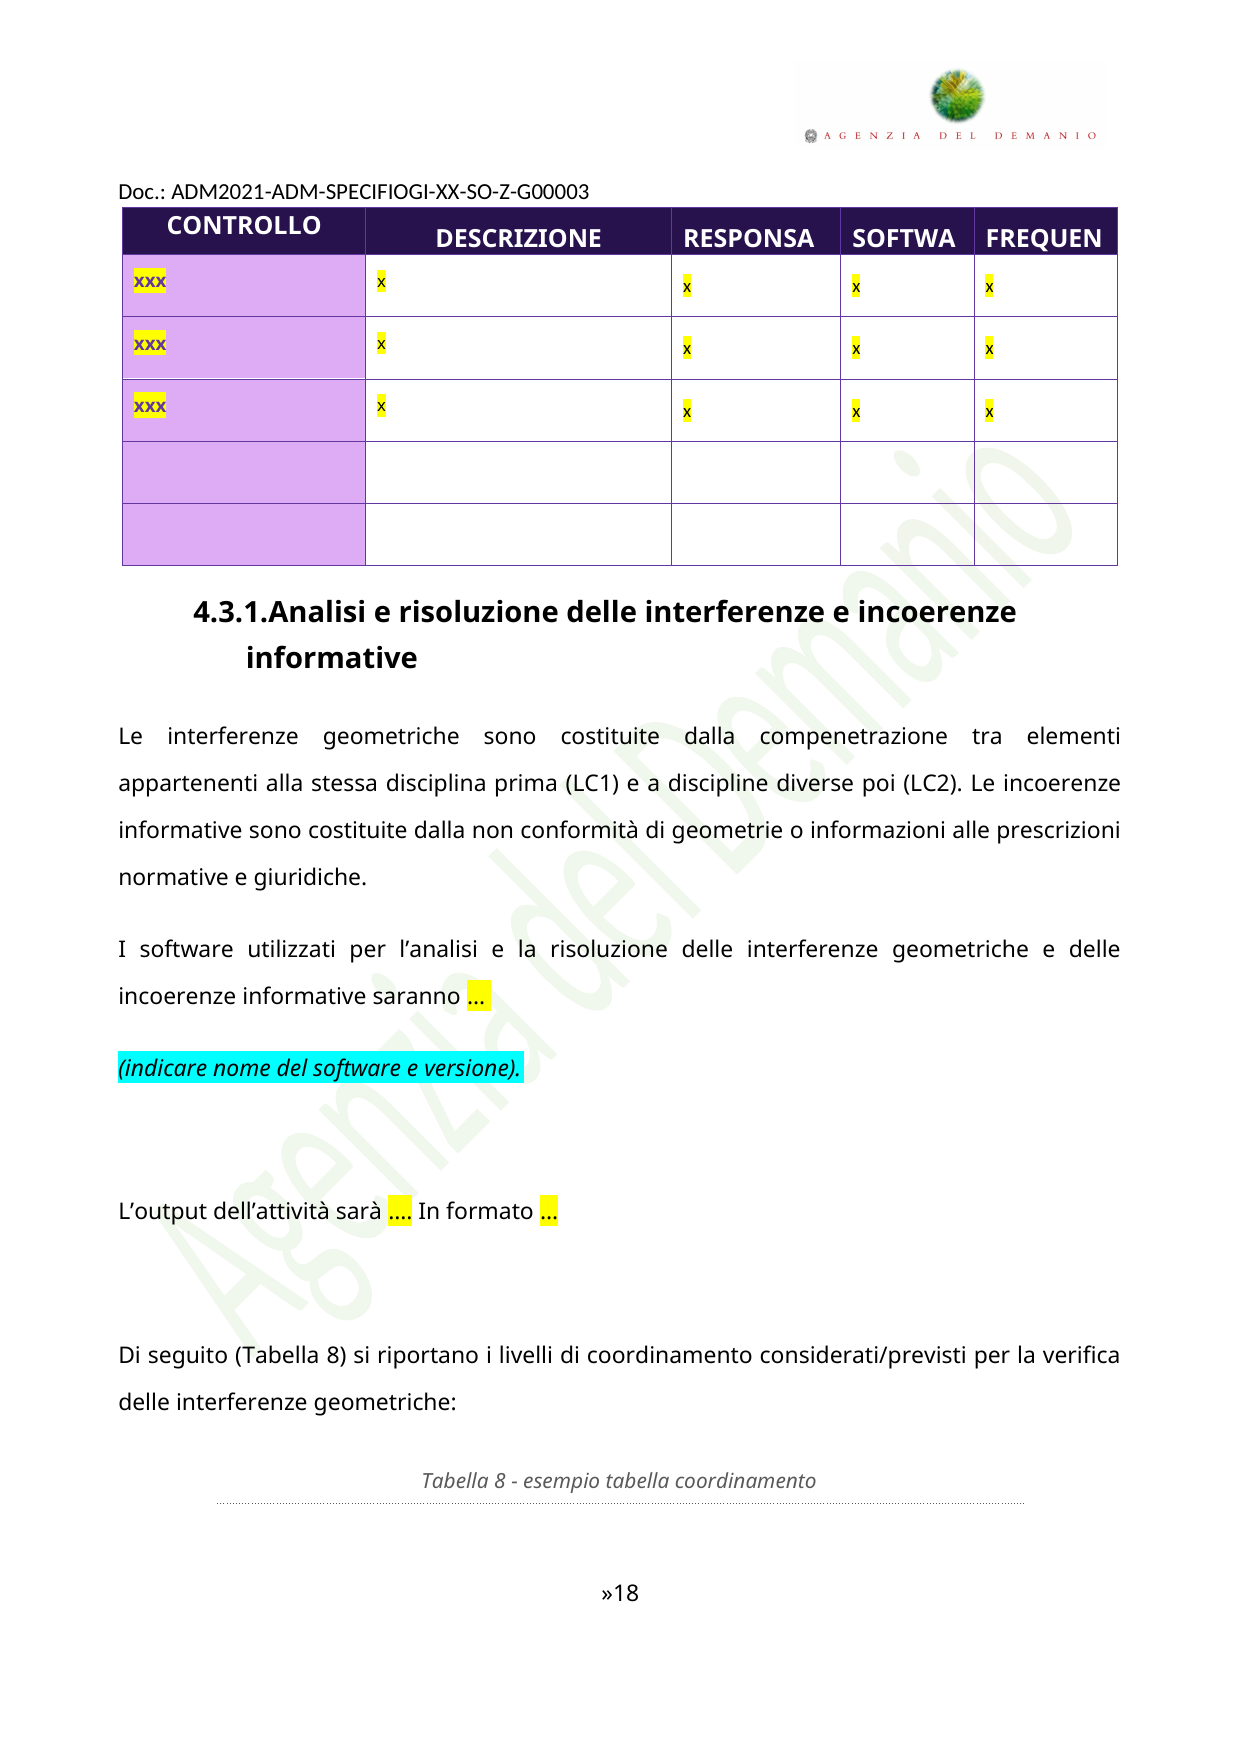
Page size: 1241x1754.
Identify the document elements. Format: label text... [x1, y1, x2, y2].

table_cell [975, 504, 1117, 565]
text (indicare nome del software e versione). [118, 1051, 417, 1083]
table_cell xxx [123, 317, 365, 378]
table_cell x [366, 317, 671, 378]
table_cell x [366, 255, 671, 316]
text L’output dell’attività sarà …. In formato … [379, 1195, 1122, 1226]
table_cell x [841, 255, 974, 316]
table_cell x [841, 380, 974, 441]
table_header SOFTWARE [841, 208, 974, 254]
table_cell [958, 504, 974, 520]
table_cell [366, 504, 671, 565]
table_cell [997, 504, 1056, 539]
list Analisi e risoluzione delle interferenze e incoerenze informative [899, 591, 1122, 677]
table_cell [841, 442, 974, 503]
table_header RESPONSABILE [672, 208, 840, 254]
text (indicare nome del software e versione). [416, 1051, 472, 1083]
table_cell [366, 442, 671, 503]
table_cell [975, 442, 1117, 503]
table_cell x [366, 380, 671, 441]
table_cell x [841, 317, 974, 378]
table_cell [123, 442, 365, 503]
table_cell xxx [123, 380, 365, 441]
table_cell x [672, 255, 840, 316]
table_cell [981, 463, 1045, 503]
text I software utilizzati per l’analisi e la risoluzione delle interferenze geometriche e delle incoerenze informative saranno … [583, 933, 1122, 1011]
table_header CONTROLLO [123, 208, 365, 254]
text Tabella 8 - esempio tabella coordinamento [216, 1466, 1024, 1504]
table_cell [672, 504, 840, 565]
table_cell [909, 537, 956, 565]
table_cell x [975, 255, 1117, 316]
text L’output dell’attività sarà …. In formato … [322, 1195, 374, 1222]
table_cell xxx [123, 255, 365, 316]
text I software utilizzati per l’analisi e la risoluzione delle interferenze geometriche e delle incoerenze informative saranno … [118, 933, 591, 1011]
table_header FREQUENZA [975, 208, 1117, 254]
text L’output dell’attività sarà …. In formato … [249, 1196, 289, 1226]
text (indicare nome del software e versione). [532, 1051, 1122, 1083]
table_cell [975, 541, 999, 565]
list Analisi e risoluzione delle interferenze e incoerenze informative [811, 636, 870, 677]
text I software utilizzati per l’analisi e la risoluzione delle interferenze geometriche e delle incoerenze informative saranno … [528, 933, 600, 993]
list Analisi e risoluzione delle interferenze e incoerenze informative [900, 622, 931, 666]
table_cell [672, 442, 840, 503]
text Di seguito (Tabella 8) si riportano i livelli di coordinamento considerati/previsti per la verifica delle interferenze geometriche: [118, 1339, 1122, 1417]
list Analisi e risoluzione delle interferenze e incoerenze informative [193, 591, 910, 677]
table_cell [123, 504, 365, 565]
text Le interferenze geometriche sono costituite dalla compenetrazione tra elementi appartenenti alla stessa disciplina prima (LC1) e a discipline diverse poi (LC2). Le incoerenze informative sono costituite dalla non conformità di geometrie o informazioni alle prescrizioni normative e giuridiche. [118, 720, 1122, 892]
text L’output dell’attività sarà …. In formato … [282, 1195, 333, 1226]
table_cell x [672, 317, 840, 378]
table_cell x [975, 317, 1117, 378]
table_cell x [975, 380, 1117, 441]
table_cell [841, 504, 974, 565]
text L’output dell’attività sarà …. In formato … [118, 1195, 243, 1226]
table_header DESCRIZIONE [366, 208, 671, 254]
table_cell x [672, 380, 840, 441]
text (indicare nome del software e versione). [459, 1051, 516, 1083]
